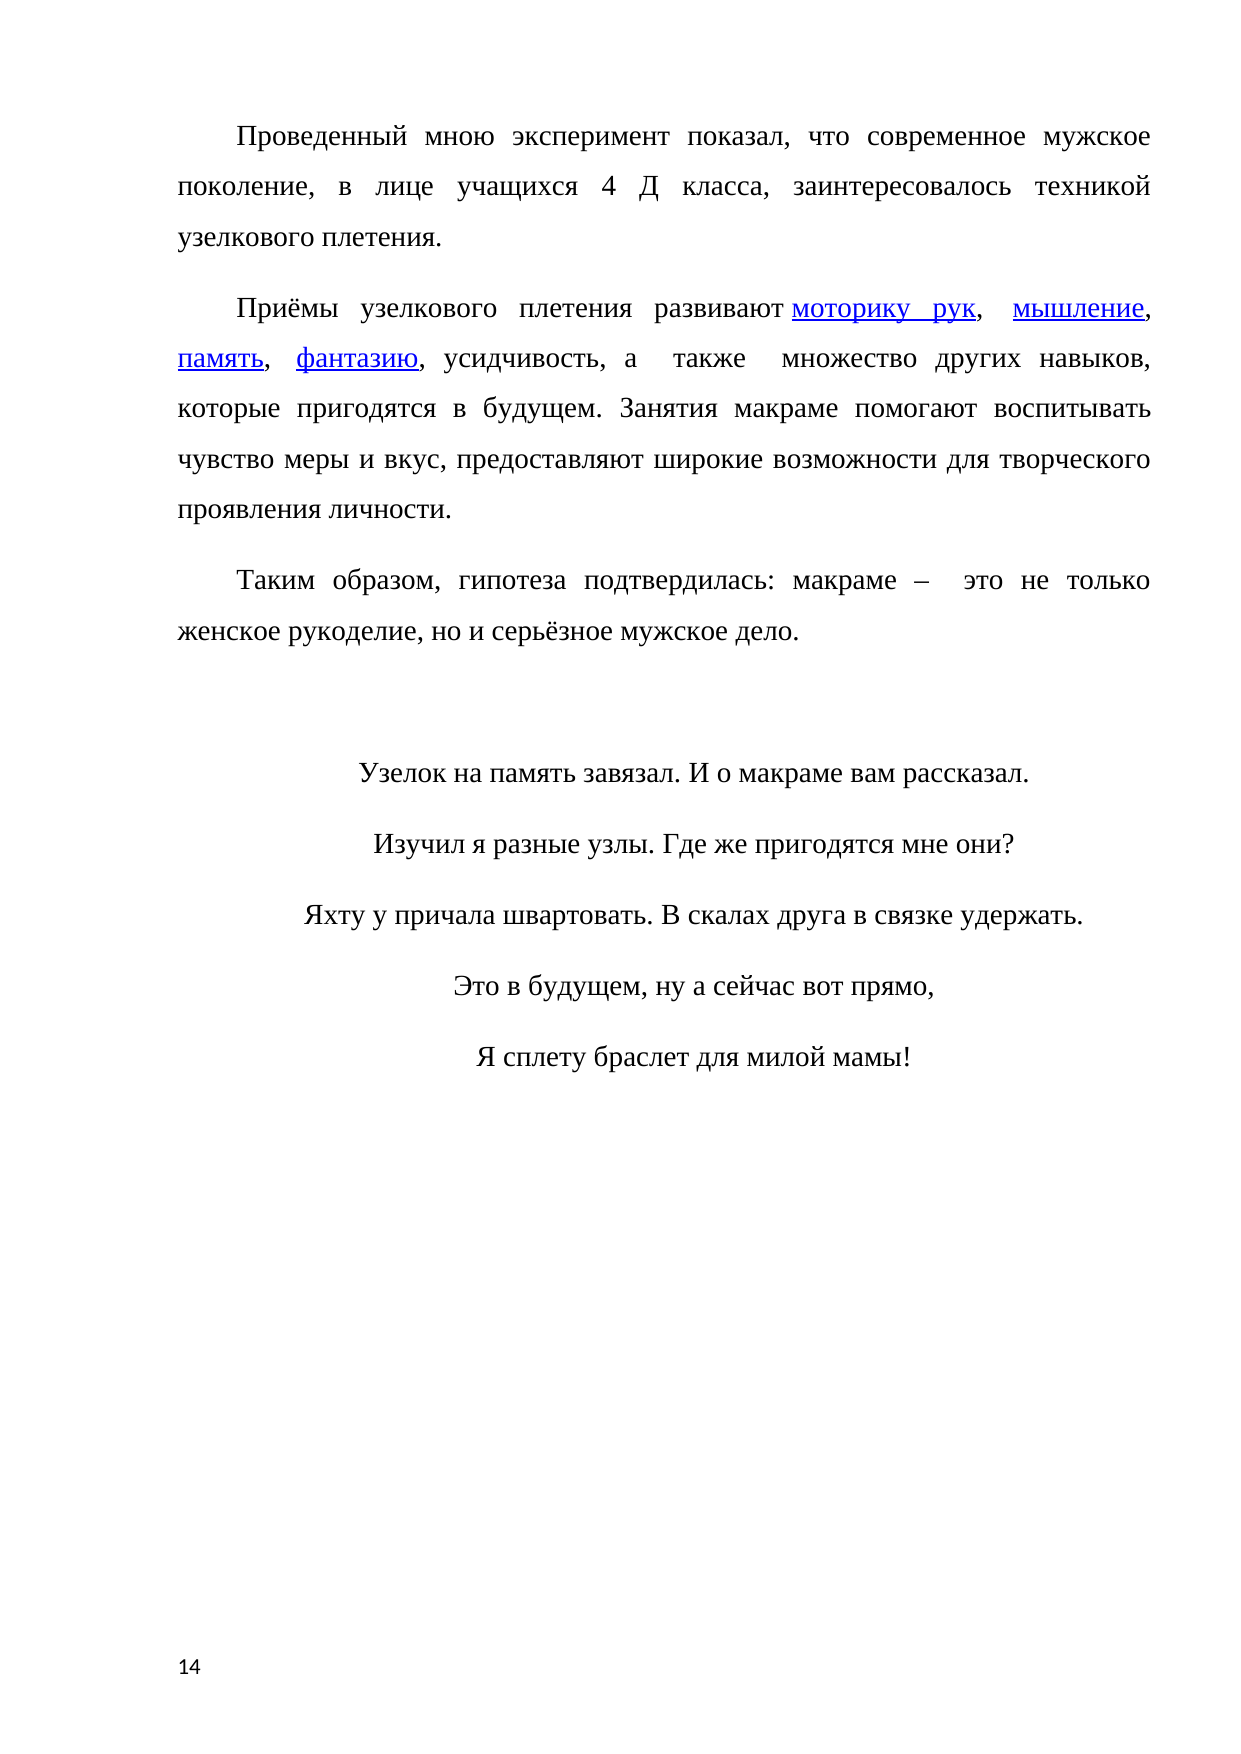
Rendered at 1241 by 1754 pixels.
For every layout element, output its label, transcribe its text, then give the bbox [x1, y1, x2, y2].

text Приёмы узелкового плетения развивают моторику рук, мышление, память, фантазию, усидчивость, а также множество других навыков, которые пригодятся в будущем. Занятия макраме помогают воспитывать чувство меры и вкус, предоставляют широкие возможности для творческого проявления личности. [177, 290, 1152, 525]
text Я сплету браслет для милой мамы! [177, 1039, 1152, 1073]
text Яхту у причала швартовать. В скалах друга в связке удержать. [177, 897, 1152, 931]
text Это в будущем, ну а сейчас вот прямо, [177, 968, 1152, 1002]
text Таким образом, гипотеза подтвердилась: макраме – это не только женское рукоделие, но и серьёзное мужское дело. [177, 562, 1152, 646]
text Проведенный мною эксперимент показал, что современное мужское поколение, в лице учащихся 4 Д класса, заинтересовалось техникой узелкового плетения. [177, 118, 1152, 252]
text Узелок на память завязал. И о макраме вам рассказал. [177, 755, 1152, 788]
text Изучил я разные узлы. Где же пригодятся мне они? [177, 826, 1152, 859]
